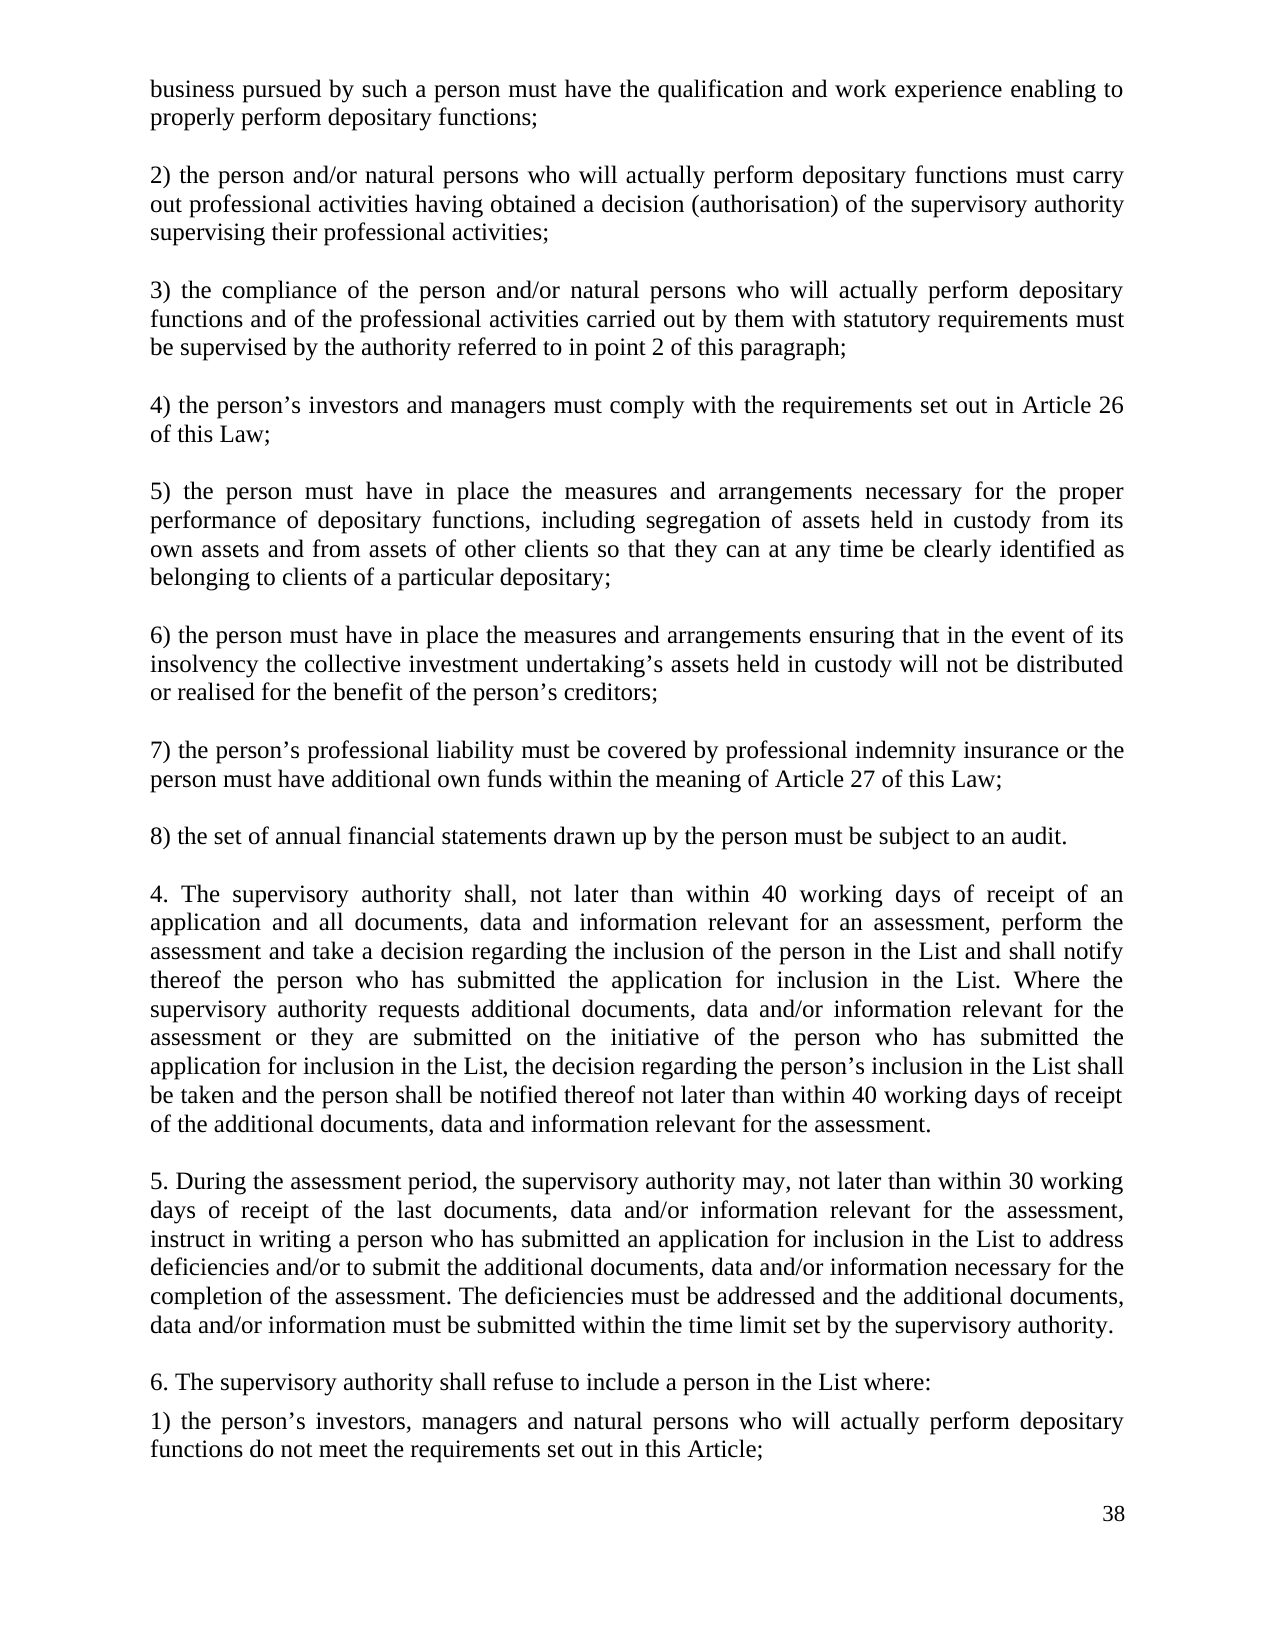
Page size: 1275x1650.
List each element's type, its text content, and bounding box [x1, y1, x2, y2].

text 6. The supervisory authority shall refuse to include a person in the List where: [150, 1367, 1125, 1396]
text 3) the compliance of the person and/or natural persons who will actually perform depositary functions and of the professional activities carried out by them with statutory requirements must be supervised by the authority referred to in point 2 of this paragraph; [150, 275, 1125, 361]
text 4) the person’s investors and managers must comply with the requirements set out in Article 26 of this Law; [150, 390, 1125, 447]
text business pursued by such a person must have the qualification and work experience enabling to properly perform depositary functions; [150, 74, 1125, 131]
text 8) the set of annual financial statements drawn up by the person must be subject to an audit. [150, 821, 1125, 850]
text 7) the person’s professional liability must be covered by professional indemnity insurance or the person must have additional own funds within the meaning of Article 27 of this Law; [150, 735, 1125, 792]
text 1) the person’s investors, managers and natural persons who will actually perform depositary functions do not meet the requirements set out in this Article; [150, 1406, 1125, 1463]
text 2) the person and/or natural persons who will actually perform depositary functions must carry out professional activities having obtained a decision (authorisation) of the supervisory authority supervising their professional activities; [150, 160, 1125, 246]
text 6) the person must have in place the measures and arrangements ensuring that in the event of its insolvency the collective investment undertaking’s assets held in custody will not be distributed or realised for the benefit of the person’s creditors; [150, 620, 1125, 706]
text 5) the person must have in place the measures and arrangements necessary for the proper performance of depositary functions, including segregation of assets held in custody from its own assets and from assets of other clients so that they can at any time be clearly identified as belonging to clients of a particular depositary; [150, 476, 1125, 591]
text 5. During the assessment period, the supervisory authority may, not later than within 30 working days of receipt of the last documents, data and/or information relevant for the assessment, instruct in writing a person who has submitted an application for inclusion in the List to address deficiencies and/or to submit the additional documents, data and/or information necessary for the completion of the assessment. The deficiencies must be addressed and the additional documents, data and/or information must be submitted within the time limit set by the supervisory authority. [150, 1166, 1125, 1339]
text 4. The supervisory authority shall, not later than within 40 working days of receipt of an application and all documents, data and information relevant for an assessment, perform the assessment and take a decision regarding the inclusion of the person in the List and shall notify thereof the person who has submitted the application for inclusion in the List. Where the supervisory authority requests additional documents, data and/or information relevant for the assessment or they are submitted on the initiative of the person who has submitted the application for inclusion in the List, the decision regarding the person’s inclusion in the List shall be taken and the person shall be notified thereof not later than within 40 working days of receipt of the additional documents, data and information relevant for the assessment. [150, 879, 1125, 1137]
